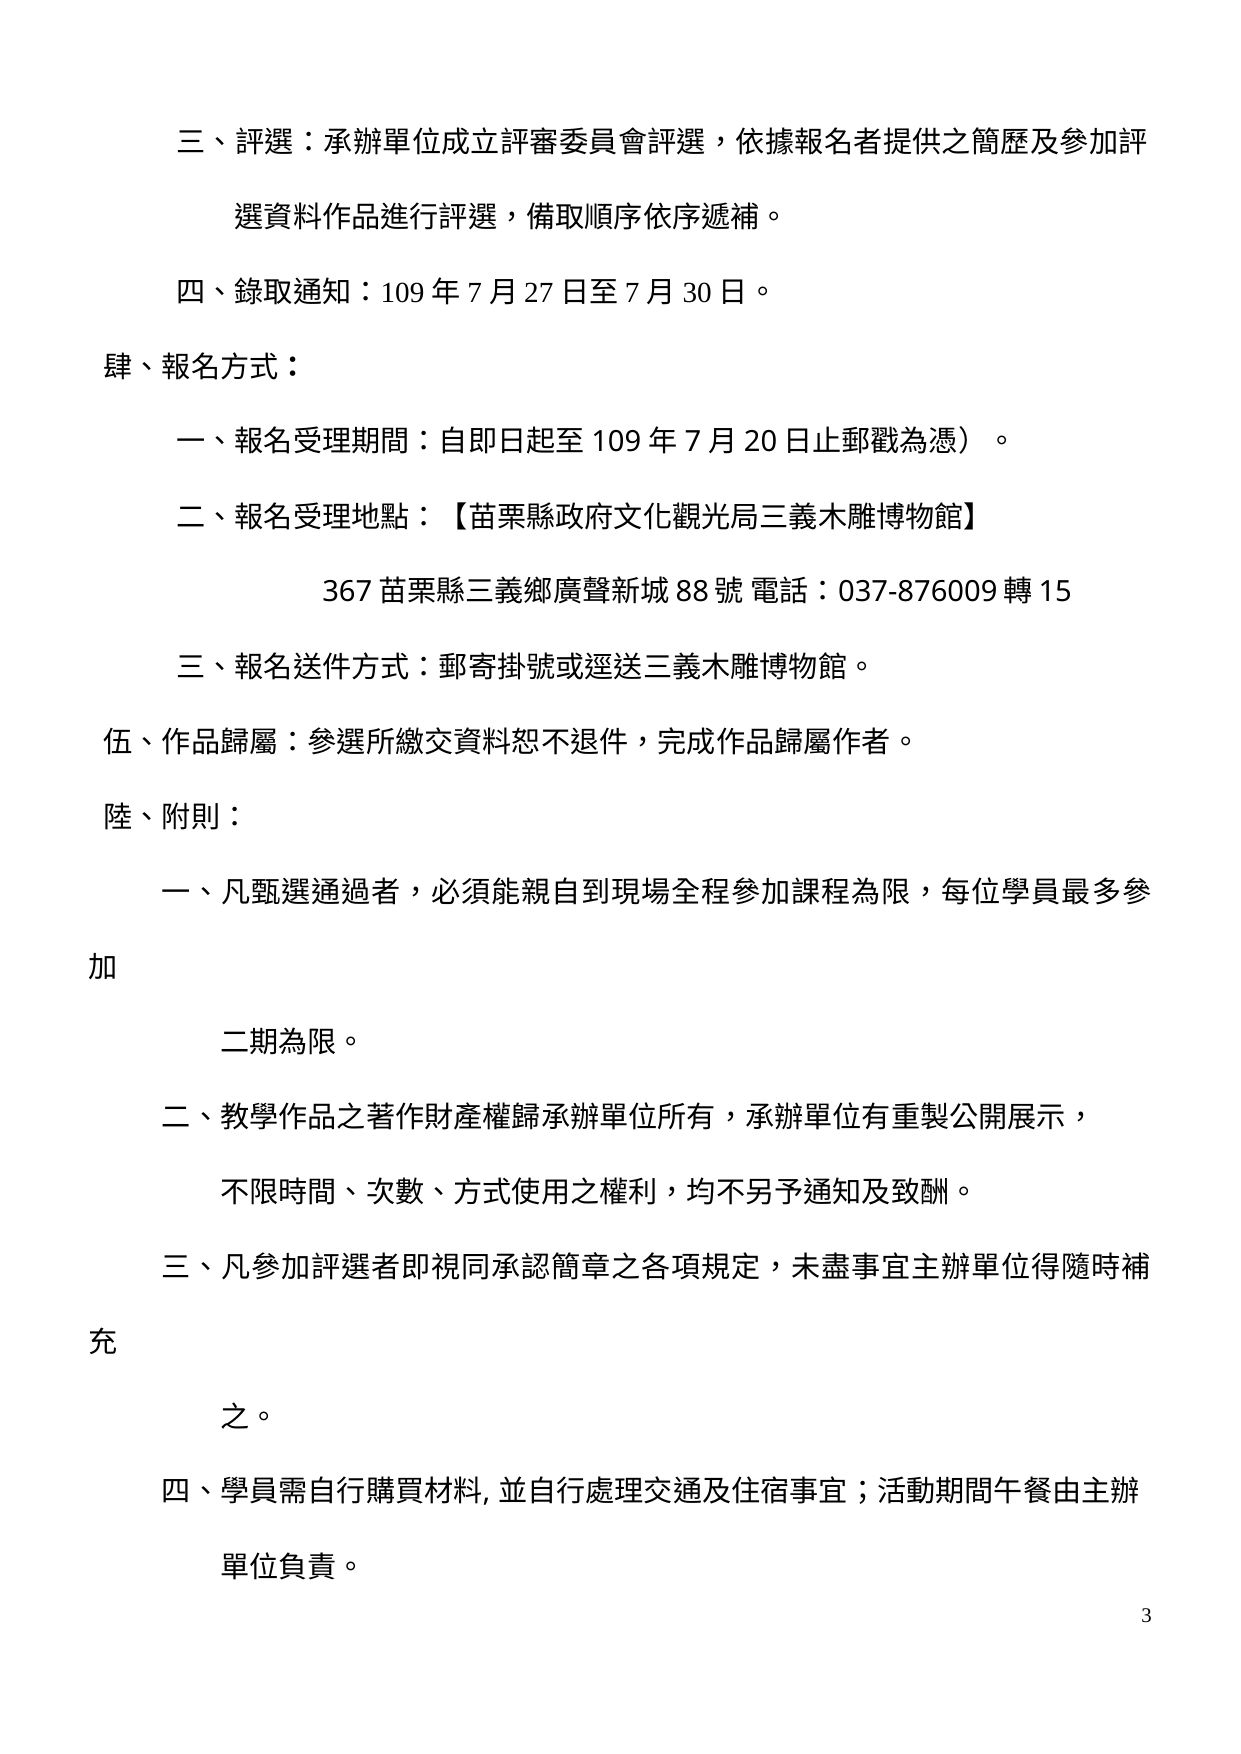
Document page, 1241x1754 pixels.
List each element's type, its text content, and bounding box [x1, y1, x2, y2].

text 二、報名受理地點：【苗栗縣政府文化觀光局三義木雕博物館】 [89, 471, 1152, 546]
text 一、報名受理期間：自即日起至 109 年 7 月20日止郵戳為憑）。 [89, 396, 1152, 471]
text 二期為限。 [89, 996, 1152, 1071]
text 之。 [89, 1371, 1152, 1446]
text 四、錄取通知：109 年 7 月27 日至7 月 30 日。 [89, 246, 1152, 321]
text 367苗栗縣三義鄉廣聲新城88號 電話：037-876009轉15 [89, 546, 1152, 621]
text 陸、附則： [89, 771, 1152, 846]
text 三、評選：承辦單位成立評審委員會評選，依據報名者提供之簡歷及參加評選資料作品進行評選，備取順序依序遞補。 [176, 96, 1152, 246]
text 伍、作品歸屬：參選所繳交資料恕不退件，完成作品歸屬作者。 [89, 696, 1152, 771]
text 單位負責。 [89, 1521, 1152, 1596]
text 二、教學作品之著作財產權歸承辦單位所有，承辦單位有重製公開展示， [132, 1071, 1152, 1146]
text 肆、報名方式： [89, 321, 1152, 396]
text 四、學員需自行購買材料, 並自行處理交通及住宿事宜；活動期間午餐由主辦 [89, 1446, 1152, 1521]
text 三、報名送件方式：郵寄掛號或逕送三義木雕博物館。 [89, 621, 1152, 696]
text 不限時間、次數、方式使用之權利，均不另予通知及致酬。 [132, 1146, 1152, 1221]
text 一、凡甄選通過者，必須能親自到現場全程參加課程為限，每位學員最多參加 [89, 846, 1152, 996]
text 三、凡參加評選者即視同承認簡章之各項規定，未盡事宜主辦單位得隨時補充 [89, 1221, 1152, 1371]
